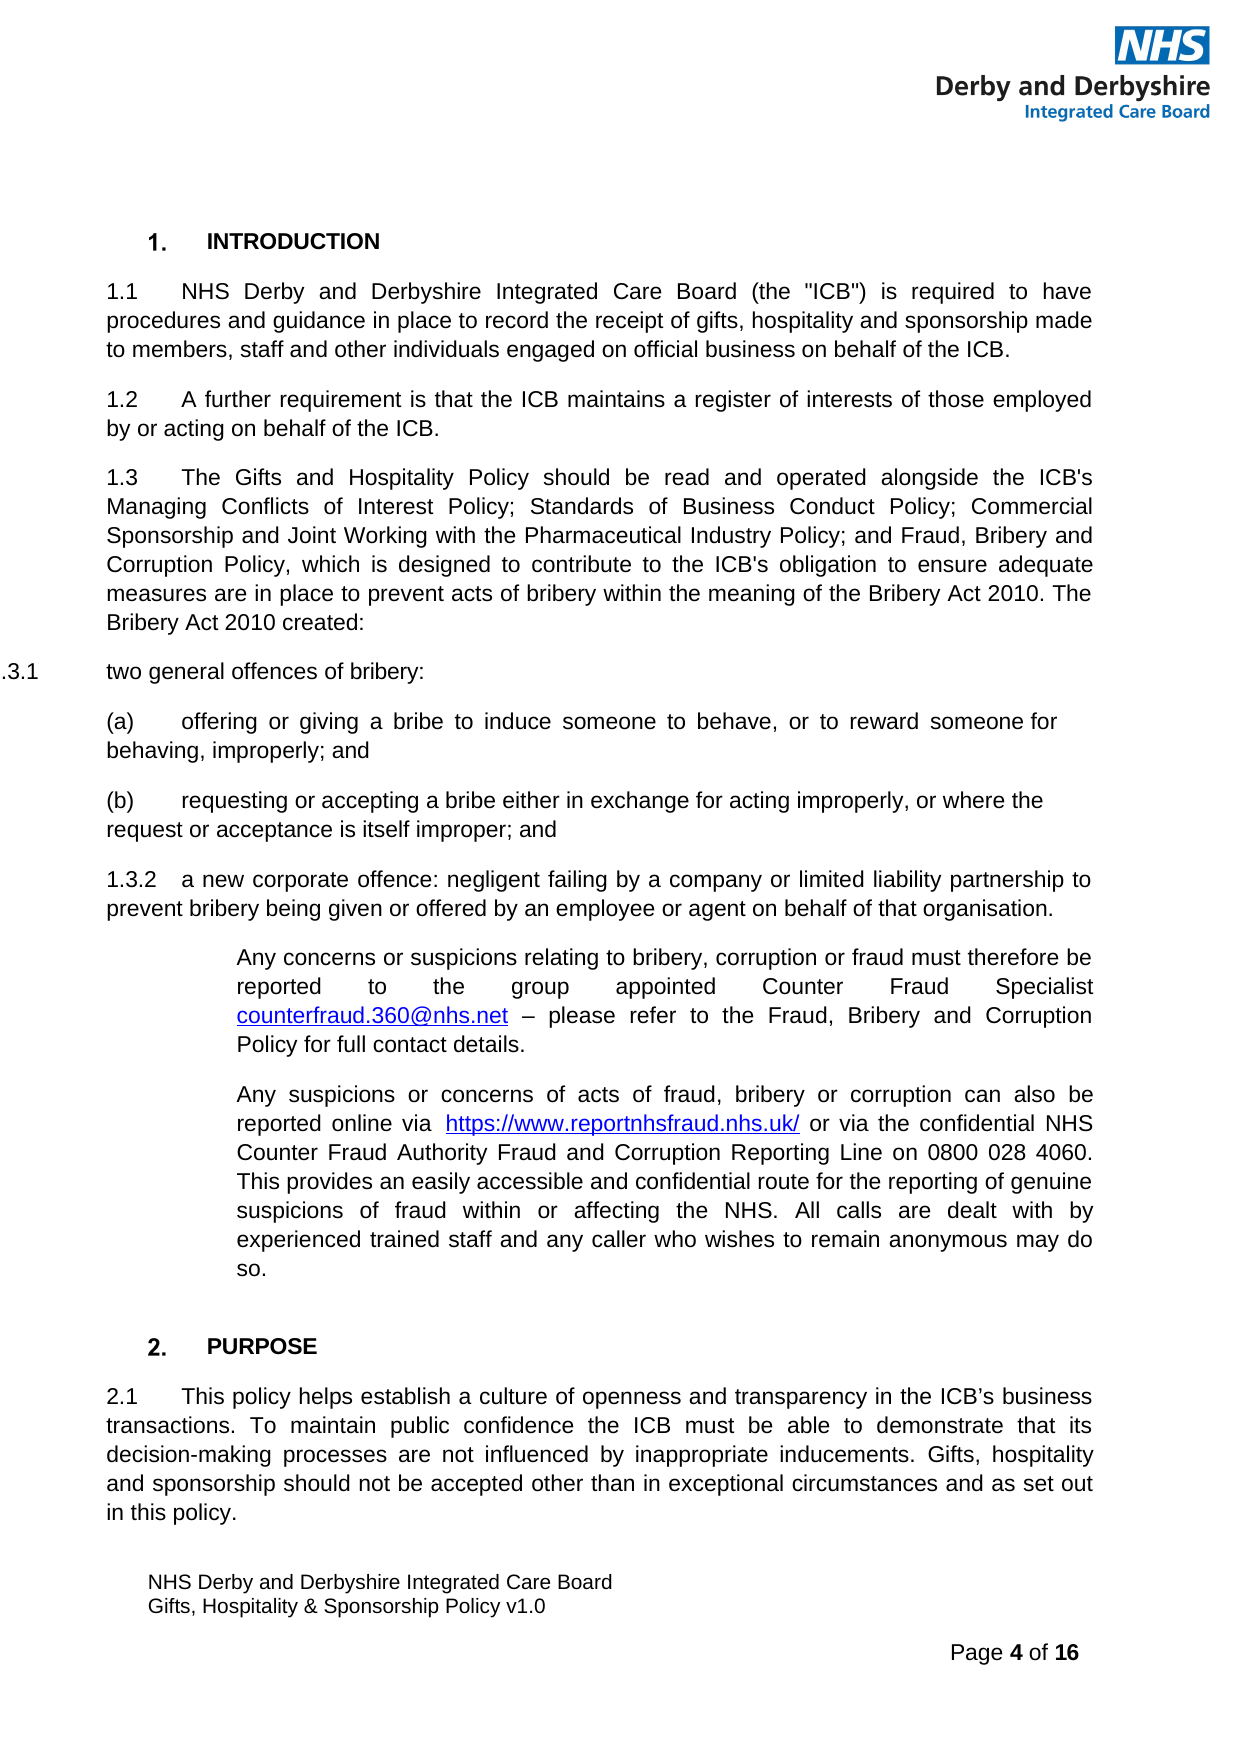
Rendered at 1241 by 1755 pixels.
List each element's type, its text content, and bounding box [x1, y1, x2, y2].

text Any suspicions or concerns of acts of fraud, bribery or corruption can also be reported online via https://www.reportnhsfraud.nhs.uk/ or via the confidential NHS Counter Fraud Authority Fraud and Corruption Reporting Line on 0800 028 4060. This provides an easily accessible and confidential route for the reporting of genuine suspicions of fraud within or affecting the NHS. All calls are dealt with by experienced trained staff and any caller who wishes to remain anonymous may do so. [236, 1081, 1093, 1281]
list requesting or accepting a bribe either in exchange for acting improperly, or where the request or acceptance is itself improper; and [106, 787, 1093, 842]
list two general offences of bribery: [0, 658, 1136, 685]
list NHS Derby and Derbyshire Integrated Care Board (the "ICB") is required to have procedures and guidance in place to record the receipt of gifts, hospitality and sponsorship made to members, staff and other individuals engaged on official business on behalf of the ICB. [106, 278, 1093, 362]
subtitle PURPOSE [207, 1333, 1136, 1360]
list This policy helps establish a culture of openness and transparency in the ICB’s business transactions. To maintain public confidence the ICB must be able to demonstrate that its decision-making processes are not influenced by inappropriate inducements. Gifts, hospitality and sponsorship should not be accepted other than in exceptional circumstances and as set out in this policy. [106, 1383, 1093, 1526]
list a new corporate offence: negligent failing by a company or limited liability partnership to prevent bribery being given or offered by an employee or agent on behalf of that organisation. [106, 866, 1093, 921]
list offering or giving a bribe to induce someone to behave, or to reward someone for behaving, improperly; and [106, 708, 1093, 763]
subtitle INTRODUCTION [207, 228, 1136, 255]
list A further requirement is that the ICB maintains a register of interests of those employed by or acting on behalf of the ICB. [106, 386, 1093, 441]
list The Gifts and Hospitality Policy should be read and operated alongside the ICB's Managing Conflicts of Interest Policy; Standards of Business Conduct Policy; Commercial Sponsorship and Joint Working with the Pharmaceutical Industry Policy; and Fraud, Bribery and Corruption Policy, which is designed to contribute to the ICB's obligation to ensure adequate measures are in place to prevent acts of bribery within the meaning of the Bribery Act 2010. The Bribery Act 2010 created: [106, 464, 1093, 635]
text Any concerns or suspicions relating to bribery, corruption or fraud must therefore be reported to the group appointed Counter Fraud Specialist counterfraud.360@nhs.net – please refer to the Fraud, Bribery and Corruption Policy for full contact details. [236, 944, 1093, 1057]
